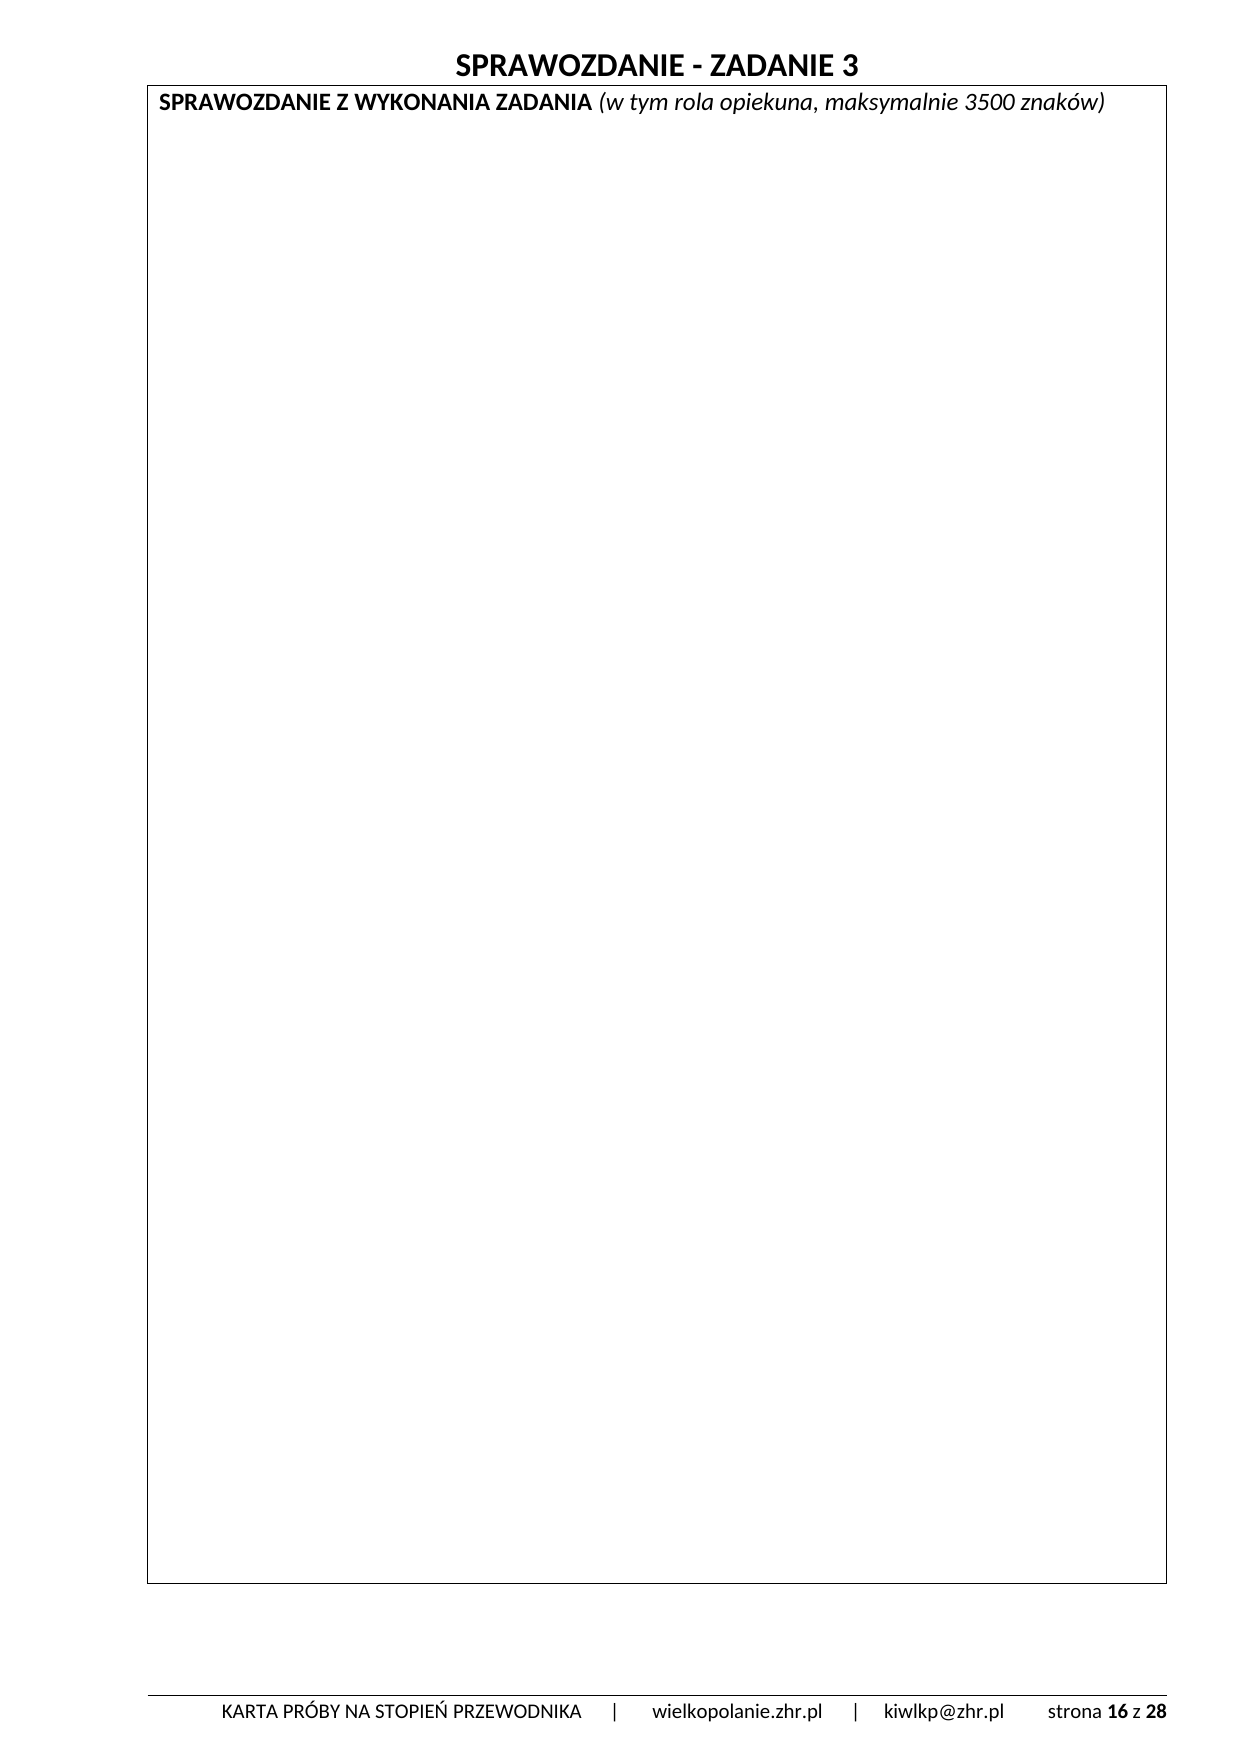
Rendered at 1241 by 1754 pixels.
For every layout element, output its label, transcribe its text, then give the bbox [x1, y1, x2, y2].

table_header SPRAWOZDANIE Z WYKONANIA ZADANIA (w tym rola opiekuna, maksymalnie 3500 znaków) [148, 86, 1166, 1582]
text SPRAWOZDANIE - ZADANIE 3 [148, 44, 1167, 85]
